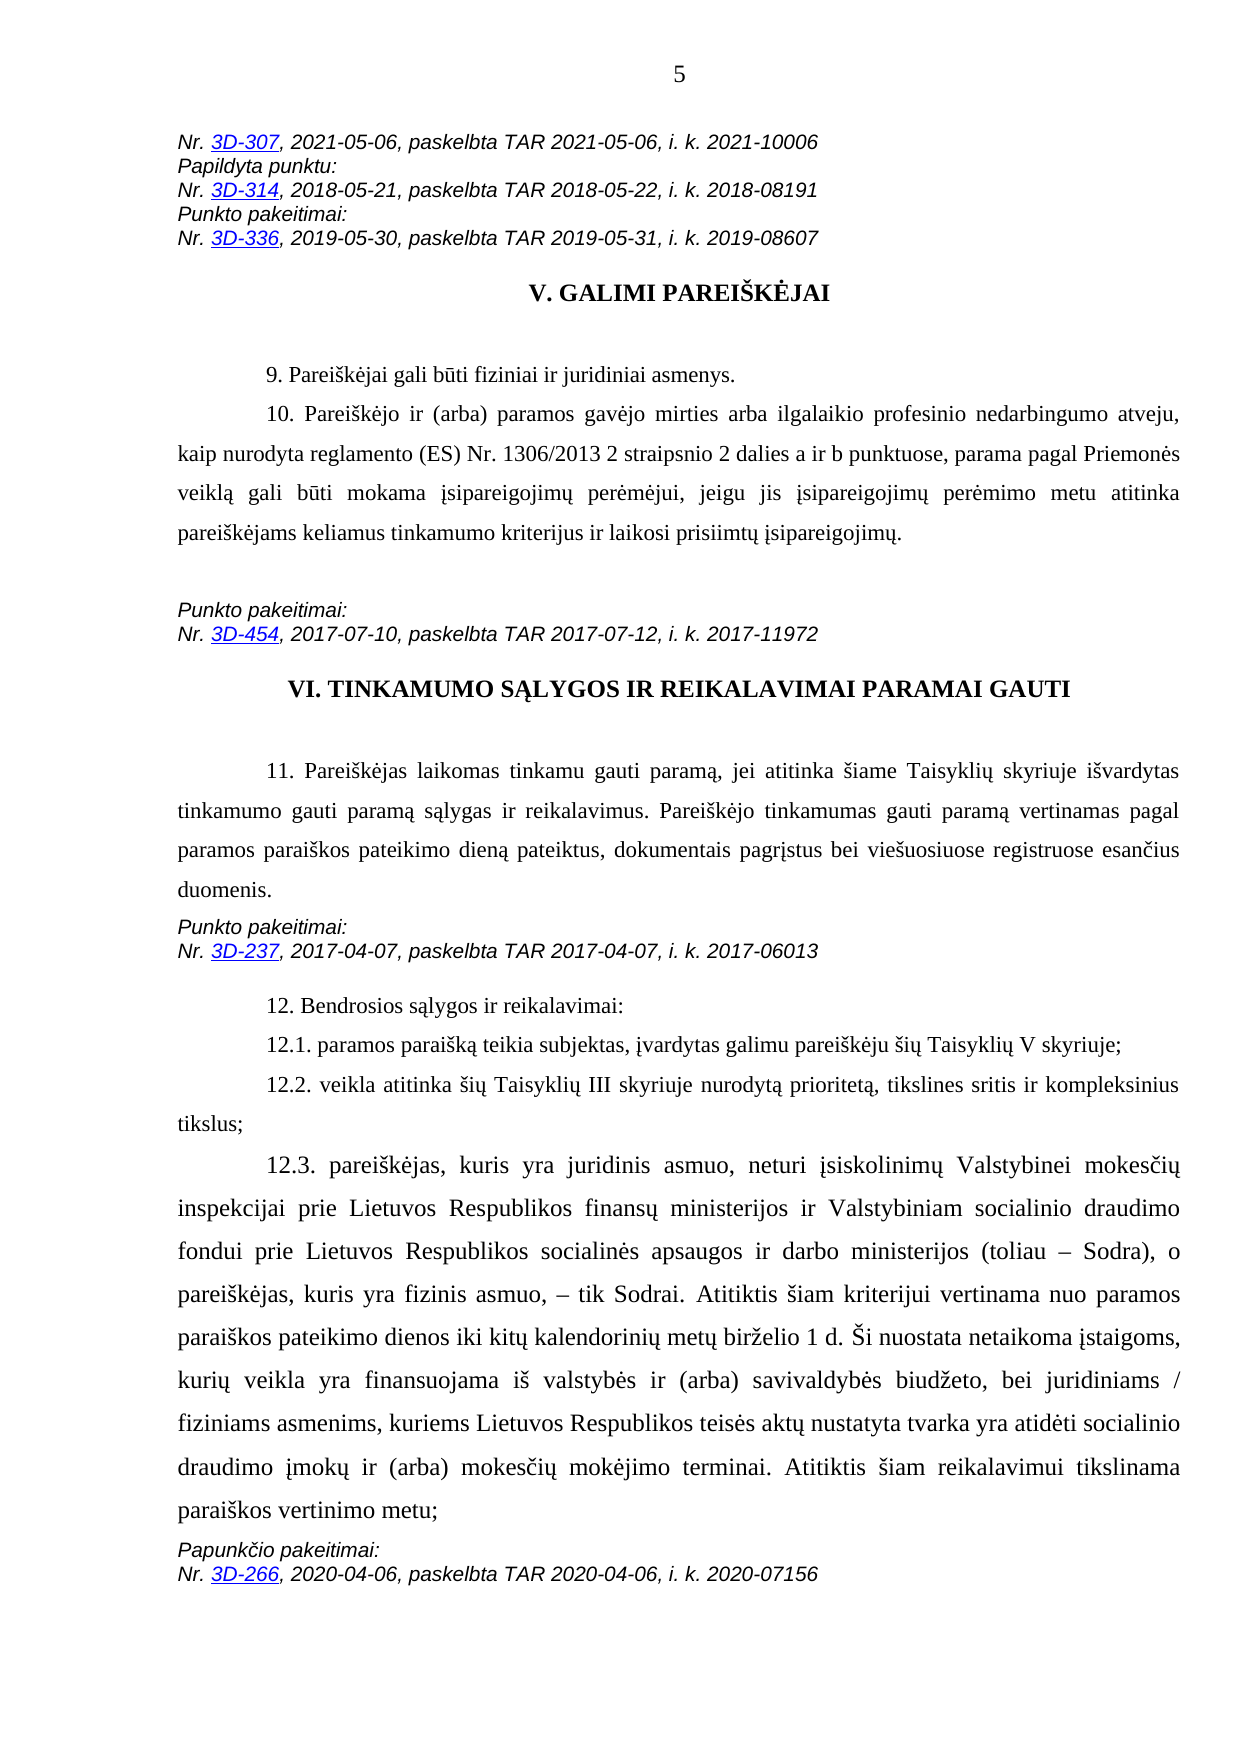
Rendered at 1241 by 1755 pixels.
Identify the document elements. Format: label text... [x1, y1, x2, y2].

text Nr. 3D-336, 2019-05-30, paskelbta TAR 2019-05-31, i. k. 2019-08607 [177, 226, 1181, 250]
text Papunkčio pakeitimai: [177, 1538, 1181, 1562]
text Punkto pakeitimai: [177, 915, 1181, 939]
text Nr. 3D-314, 2018-05-21, paskelbta TAR 2018-05-22, i. k. 2018-08191 [177, 178, 1181, 202]
text 12.3. pareiškėjas, kuris yra juridinis asmuo, neturi įsiskolinimų Valstybinei mokesčių inspekcijai prie Lietuvos Respublikos finansų ministerijos ir Valstybiniam socialinio draudimo fondui prie Lietuvos Respublikos socialinės apsaugos ir darbo ministerijos (toliau – Sodra), o pareiškėjas, kuris yra fizinis asmuo, – tik Sodrai. Atitiktis šiam kriterijui vertinama nuo paramos paraiškos pateikimo dienos iki kitų kalendorinių metų birželio 1 d. Ši nuostata netaikoma įstaigoms, kurių veikla yra finansuojama iš valstybės ir (arba) savivaldybės biudžeto, bei juridiniams / fiziniams asmenims, kuriems Lietuvos Respublikos teisės aktų nustatyta tvarka yra atidėti socialinio draudimo įmokų ir (arba) mokesčių mokėjimo terminai. Atitiktis šiam reikalavimui tikslinama paraiškos vertinimo metu; [177, 1150, 1181, 1523]
text Nr. 3D-237, 2017-04-07, paskelbta TAR 2017-04-07, i. k. 2017-06013 [177, 939, 1181, 963]
text 9. Pareiškėjai gali būti fiziniai ir juridiniai asmenys. [177, 361, 1181, 387]
text Papildyta punktu: [177, 154, 1181, 178]
text V. GALIMI PAREIŠKĖJAI [177, 278, 1181, 307]
text Nr. 3D-307, 2021-05-06, paskelbta TAR 2021-05-06, i. k. 2021-10006 [177, 130, 1181, 154]
text Nr. 3D-454, 2017-07-10, paskelbta TAR 2017-07-12, i. k. 2017-11972 [177, 622, 1181, 646]
text 11. Pareiškėjas laikomas tinkamu gauti paramą, jei atitinka šiame Taisyklių skyriuje išvardytas tinkamumo gauti paramą sąlygas ir reikalavimus. Pareiškėjo tinkamumas gauti paramą vertinamas pagal paramos paraiškos pateikimo dieną pateiktus, dokumentais pagrįstus bei viešuosiuose registruose esančius duomenis. [177, 757, 1181, 902]
text 12.1. paramos paraišką teikia subjektas, įvardytas galimu pareiškėju šių Taisyklių V skyriuje; [177, 1031, 1181, 1058]
text 12.2. veikla atitinka šių Taisyklių III skyriuje nurodytą prioritetą, tikslines sritis ir kompleksinius tikslus; [177, 1071, 1181, 1137]
text Punkto pakeitimai: [177, 598, 1181, 622]
text 10. Pareiškėjo ir (arba) paramos gavėjo mirties arba ilgalaikio profesinio nedarbingumo atveju, kaip nurodyta reglamento (ES) Nr. 1306/2013 2 straipsnio 2 dalies a ir b punktuose, parama pagal Priemonės veiklą gali būti mokama įsipareigojimų perėmėjui, jeigu jis įsipareigojimų perėmimo metu atitinka pareiškėjams keliamus tinkamumo kriterijus ir laikosi prisiimtų įsipareigojimų. [177, 401, 1181, 545]
text Nr. 3D-266, 2020-04-06, paskelbta TAR 2020-04-06, i. k. 2020-07156 [177, 1562, 1181, 1586]
text Punkto pakeitimai: [177, 202, 1181, 226]
text vI. TINKAMUMO SĄLYGOS IR REIKALAVIMAI PARAMAI GAUTI [177, 674, 1181, 703]
text 12. Bendrosios sąlygos ir reikalavimai: [177, 992, 1181, 1018]
